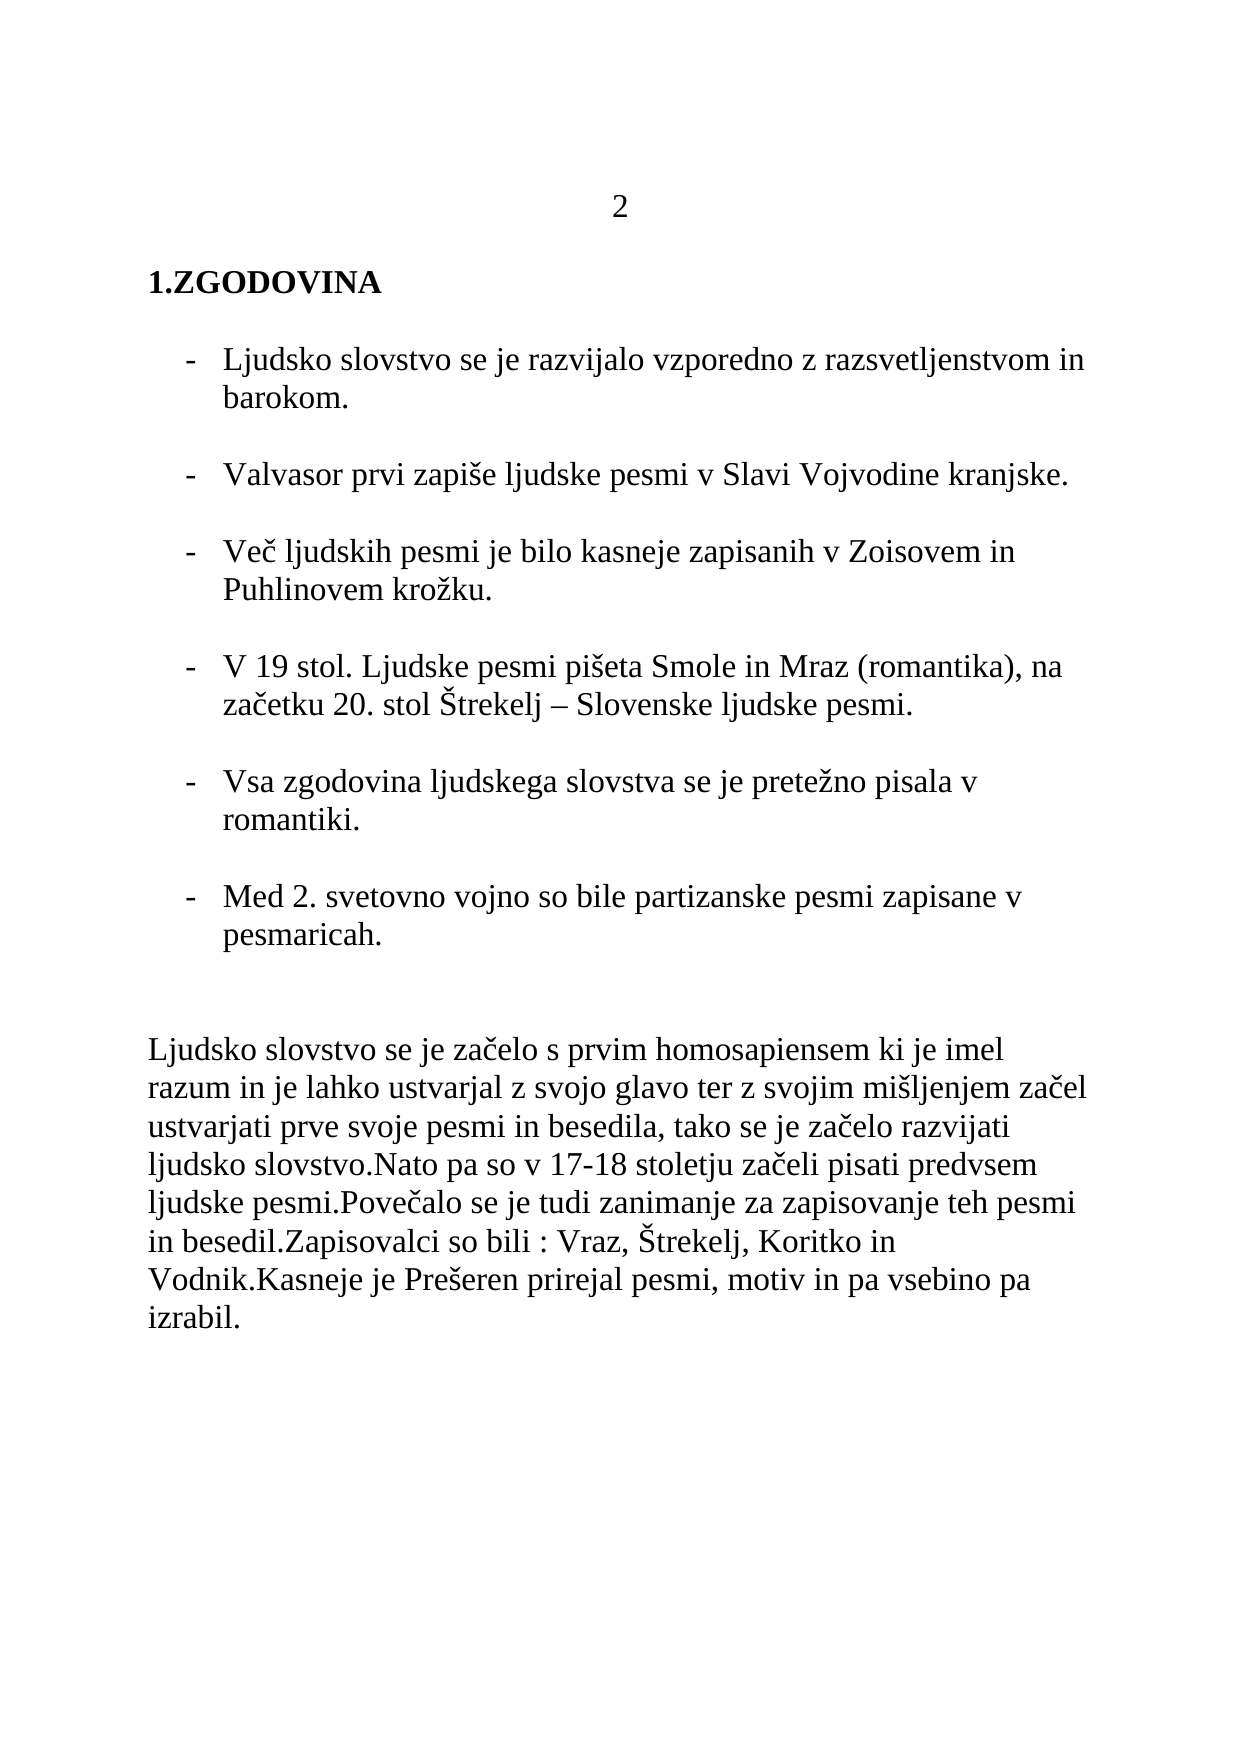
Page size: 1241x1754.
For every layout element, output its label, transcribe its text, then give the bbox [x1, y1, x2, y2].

list Med 2. svetovno vojno so bile partizanske pesmi zapisane v pesmaricah. [185, 876, 1093, 953]
text 2 [148, 186, 1093, 224]
list Ljudsko slovstvo se je razvijalo vzporedno z razsvetljenstvom in barokom. [185, 339, 1093, 416]
text Ljudsko slovstvo se je začelo s prvim homosapiensem ki je imel razum in je lahko ustvarjal z svojo glavo ter z svojim mišljenjem začel ustvarjati prve svoje pesmi in besedila, tako se je začelo razvijati ljudsko slovstvo.Nato pa so v 17-18 stoletju začeli pisati predvsem ljudske pesmi.Povečalo se je tudi zanimanje za zapisovanje teh pesmi in besedil.Zapisovalci so bili : Vraz, Štrekelj, Koritko in Vodnik.Kasneje je Prešeren prirejal pesmi, motiv in pa vsebino pa izrabil. [148, 1029, 1093, 1336]
text 1.ZGODOVINA [148, 263, 1093, 301]
list Več ljudskih pesmi je bilo kasneje zapisanih v Zoisovem in Puhlinovem krožku. [185, 531, 1093, 608]
list Vsa zgodovina ljudskega slovstva se je pretežno pisala v romantiki. [185, 761, 1093, 838]
list V 19 stol. Ljudske pesmi pišeta Smole in Mraz (romantika), na začetku 20. stol Štrekelj – Slovenske ljudske pesmi. [185, 646, 1093, 723]
list Valvasor prvi zapiše ljudske pesmi v Slavi Vojvodine kranjske. [185, 454, 1093, 493]
